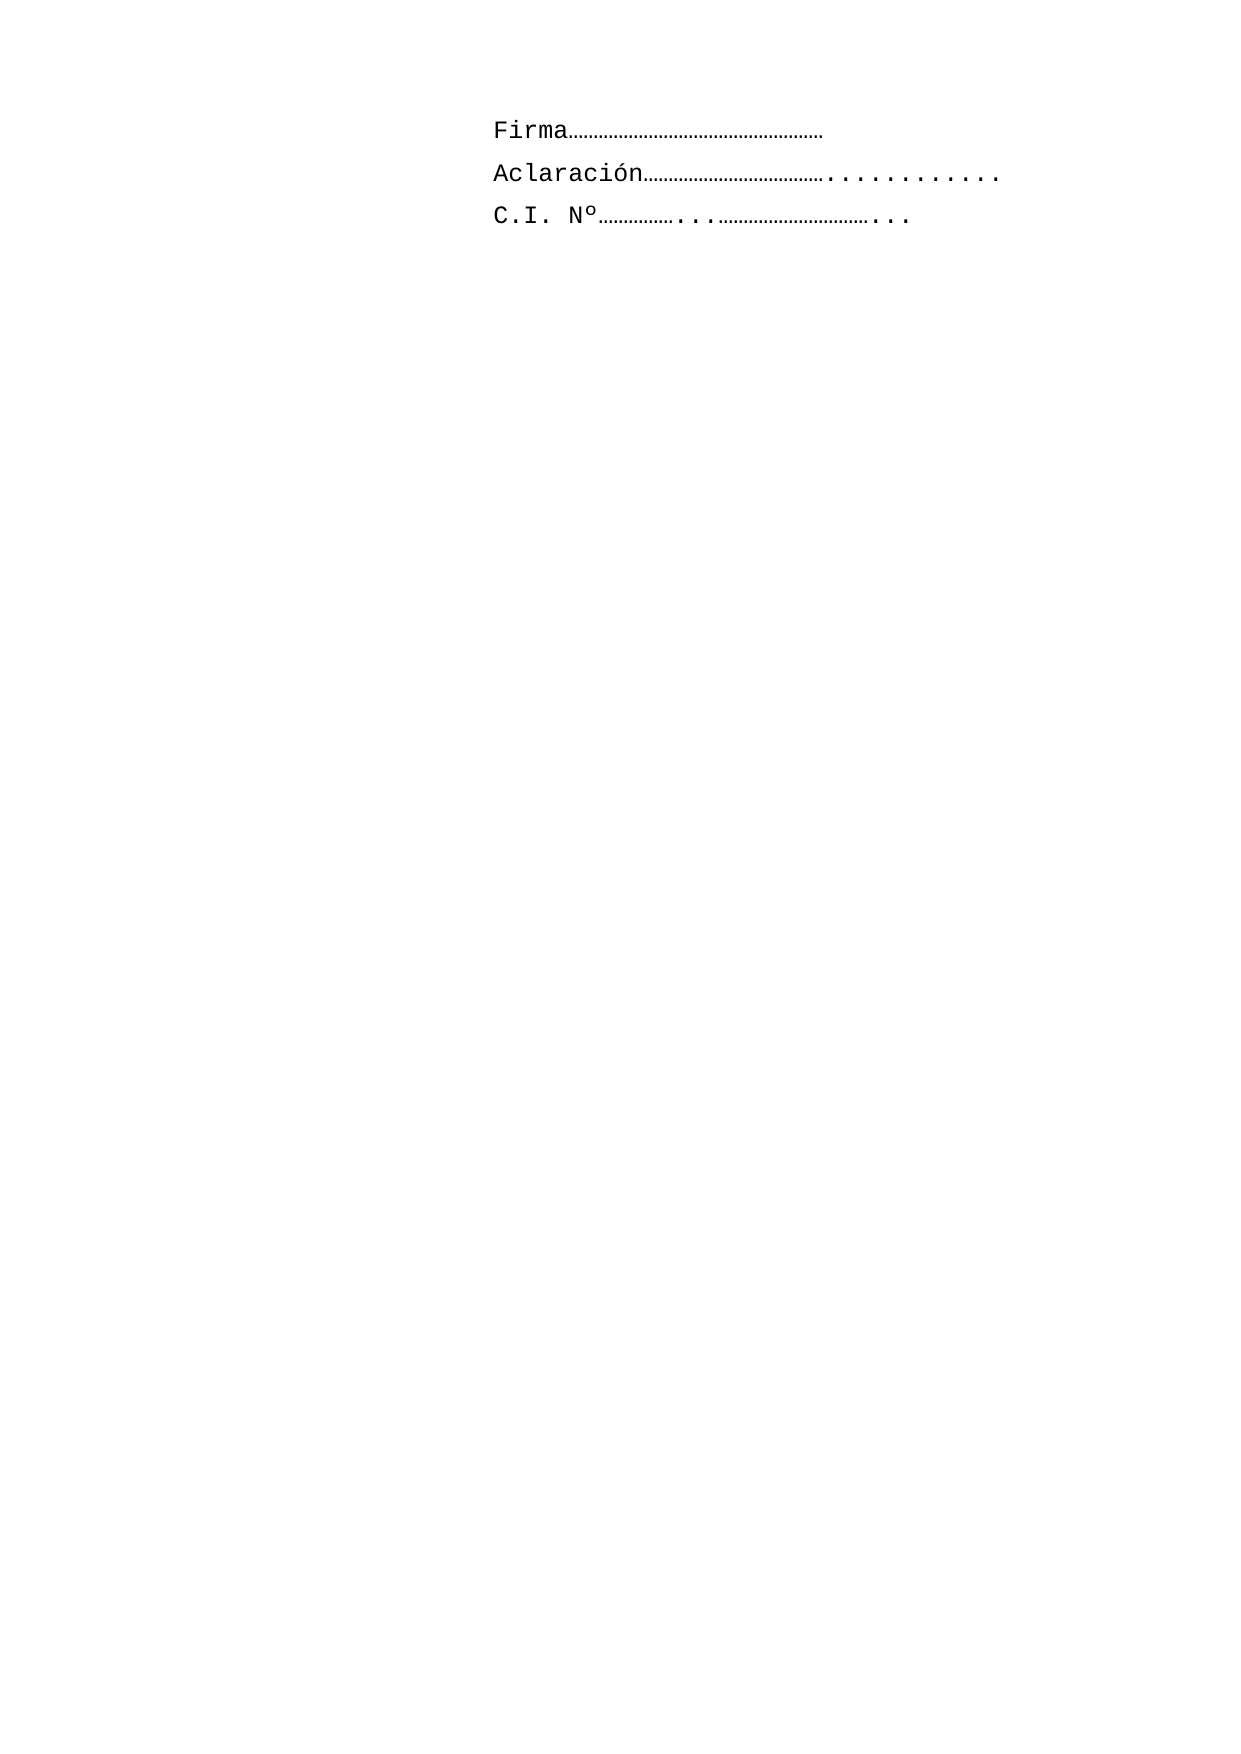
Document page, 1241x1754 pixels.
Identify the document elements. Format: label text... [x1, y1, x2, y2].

text C.I. Nº……………...…………………………... [418, 203, 1087, 231]
text Firma…………………………………………… [418, 118, 1087, 146]
text Aclaración………………………………............ [418, 161, 1087, 189]
